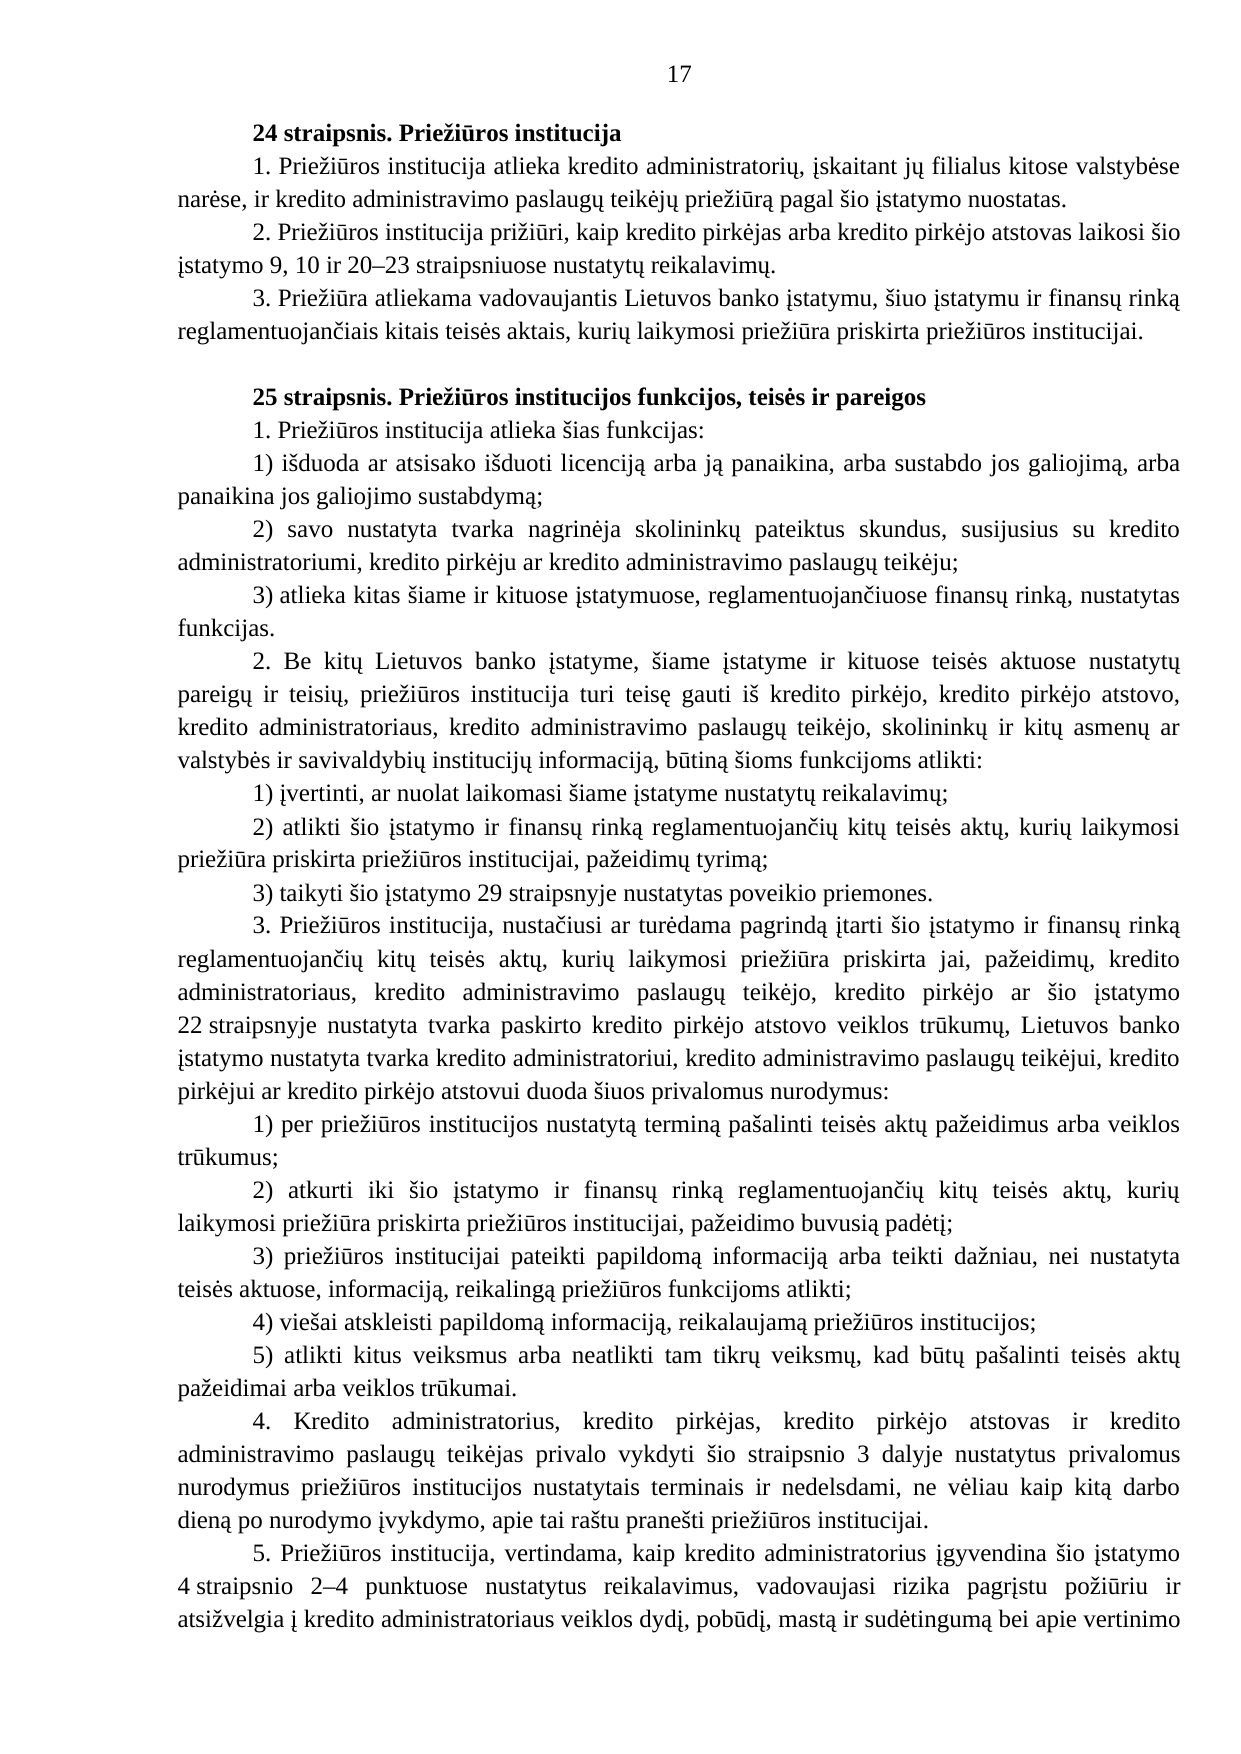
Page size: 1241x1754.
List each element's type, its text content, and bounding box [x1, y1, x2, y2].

text 2) atlikti šio įstatymo ir finansų rinką reglamentuojančių kitų teisės aktų, kurių laikymosi priežiūra priskirta priežiūros institucijai, pažeidimų tyrimą; [177, 812, 1181, 873]
text 3) atlieka kitas šiame ir kituose įstatymuose, reglamentuojančiuose finansų rinką, nustatytas funkcijas. [177, 580, 1181, 642]
text 4) viešai atskleisti papildomą informaciją, reikalaujamą priežiūros institucijos; [177, 1307, 1181, 1336]
text 3. Priežiūros institucija, nustačiusi ar turėdama pagrindą įtarti šio įstatymo ir finansų rinką reglamentuojančių kitų teisės aktų, kurių laikymosi priežiūra priskirta jai, pažeidimų, kredito administratoriaus, kredito administravimo paslaugų teikėjo, kredito pirkėjo ar šio įstatymo 22 straipsnyje nustatyta tvarka paskirto kredito pirkėjo atstovo veiklos trūkumų, Lietuvos banko įstatymo nustatyta tvarka kredito administratoriui, kredito administravimo paslaugų teikėjui, kredito pirkėjui ar kredito pirkėjo atstovui duoda šiuos privalomus nurodymus: [177, 911, 1181, 1104]
text 2) savo nustatyta tvarka nagrinėja skolininkų pateiktus skundus, susijusius su kredito administratoriumi, kredito pirkėju ar kredito administravimo paslaugų teikėju; [177, 514, 1181, 576]
text 2. Priežiūros institucija prižiūri, kaip kredito pirkėjas arba kredito pirkėjo atstovas laikosi šio įstatymo 9, 10 ir 20–23 straipsniuose nustatytų reikalavimų. [177, 217, 1181, 279]
text 1. Priežiūros institucija atlieka kredito administratorių, įskaitant jų filialus kitose valstybėse narėse, ir kredito administravimo paslaugų teikėjų priežiūrą pagal šio įstatymo nuostatas. [177, 151, 1181, 213]
text 1) per priežiūros institucijos nustatytą terminą pašalinti teisės aktų pažeidimus arba veiklos trūkumus; [177, 1109, 1181, 1171]
text 4. Kredito administratorius, kredito pirkėjas, kredito pirkėjo atstovas ir kredito administravimo paslaugų teikėjas privalo vykdyti šio straipsnio 3 dalyje nustatytus privalomus nurodymus priežiūros institucijos nustatytais terminais ir nedelsdami, ne vėliau kaip kitą darbo dieną po nurodymo įvykdymo, apie tai raštu pranešti priežiūros institucijai. [177, 1406, 1181, 1534]
text 24 straipsnis. Priežiūros institucija [177, 118, 1181, 147]
text 3) taikyti šio įstatymo 29 straipsnyje nustatytas poveikio priemones. [177, 878, 1181, 906]
text 2) atkurti iki šio įstatymo ir finansų rinką reglamentuojančių kitų teisės aktų, kurių laikymosi priežiūra priskirta priežiūros institucijai, pažeidimo buvusią padėtį; [177, 1175, 1181, 1237]
text 5. Priežiūros institucija, vertindama, kaip kredito administratorius įgyvendina šio įstatymo 4 straipsnio 2–4 punktuose nustatytus reikalavimus, vadovaujasi rizika pagrįstu požiūriu ir atsižvelgia į kredito administratoriaus veiklos dydį, pobūdį, mastą ir sudėtingumą bei apie vertinimo [177, 1538, 1181, 1633]
text 1) išduoda ar atsisako išduoti licenciją arba ją panaikina, arba sustabdo jos galiojimą, arba panaikina jos galiojimo sustabdymą; [177, 448, 1181, 510]
text 3. Priežiūra atliekama vadovaujantis Lietuvos banko įstatymu, šiuo įstatymu ir finansų rinką reglamentuojančiais kitais teisės aktais, kurių laikymosi priežiūra priskirta priežiūros institucijai. [177, 283, 1181, 345]
text 5) atlikti kitus veiksmus arba neatlikti tam tikrų veiksmų, kad būtų pašalinti teisės aktų pažeidimai arba veiklos trūkumai. [177, 1340, 1181, 1402]
text 1) įvertinti, ar nuolat laikomasi šiame įstatyme nustatytų reikalavimų; [177, 778, 1181, 807]
text 25 straipsnis. Priežiūros institucijos funkcijos, teisės ir pareigos [177, 382, 1181, 411]
text 1. Priežiūros institucija atlieka šias funkcijas: [177, 415, 1181, 444]
text 3) priežiūros institucijai pateikti papildomą informaciją arba teikti dažniau, nei nustatyta teisės aktuose, informaciją, reikalingą priežiūros funkcijoms atlikti; [177, 1241, 1181, 1303]
text 2. Be kitų Lietuvos banko įstatyme, šiame įstatyme ir kituose teisės aktuose nustatytų pareigų ir teisių, priežiūros institucija turi teisę gauti iš kredito pirkėjo, kredito pirkėjo atstovo, kredito administratoriaus, kredito administravimo paslaugų teikėjo, skolininkų ir kitų asmenų ar valstybės ir savivaldybių institucijų informaciją, būtiną šioms funkcijoms atlikti: [177, 646, 1181, 774]
